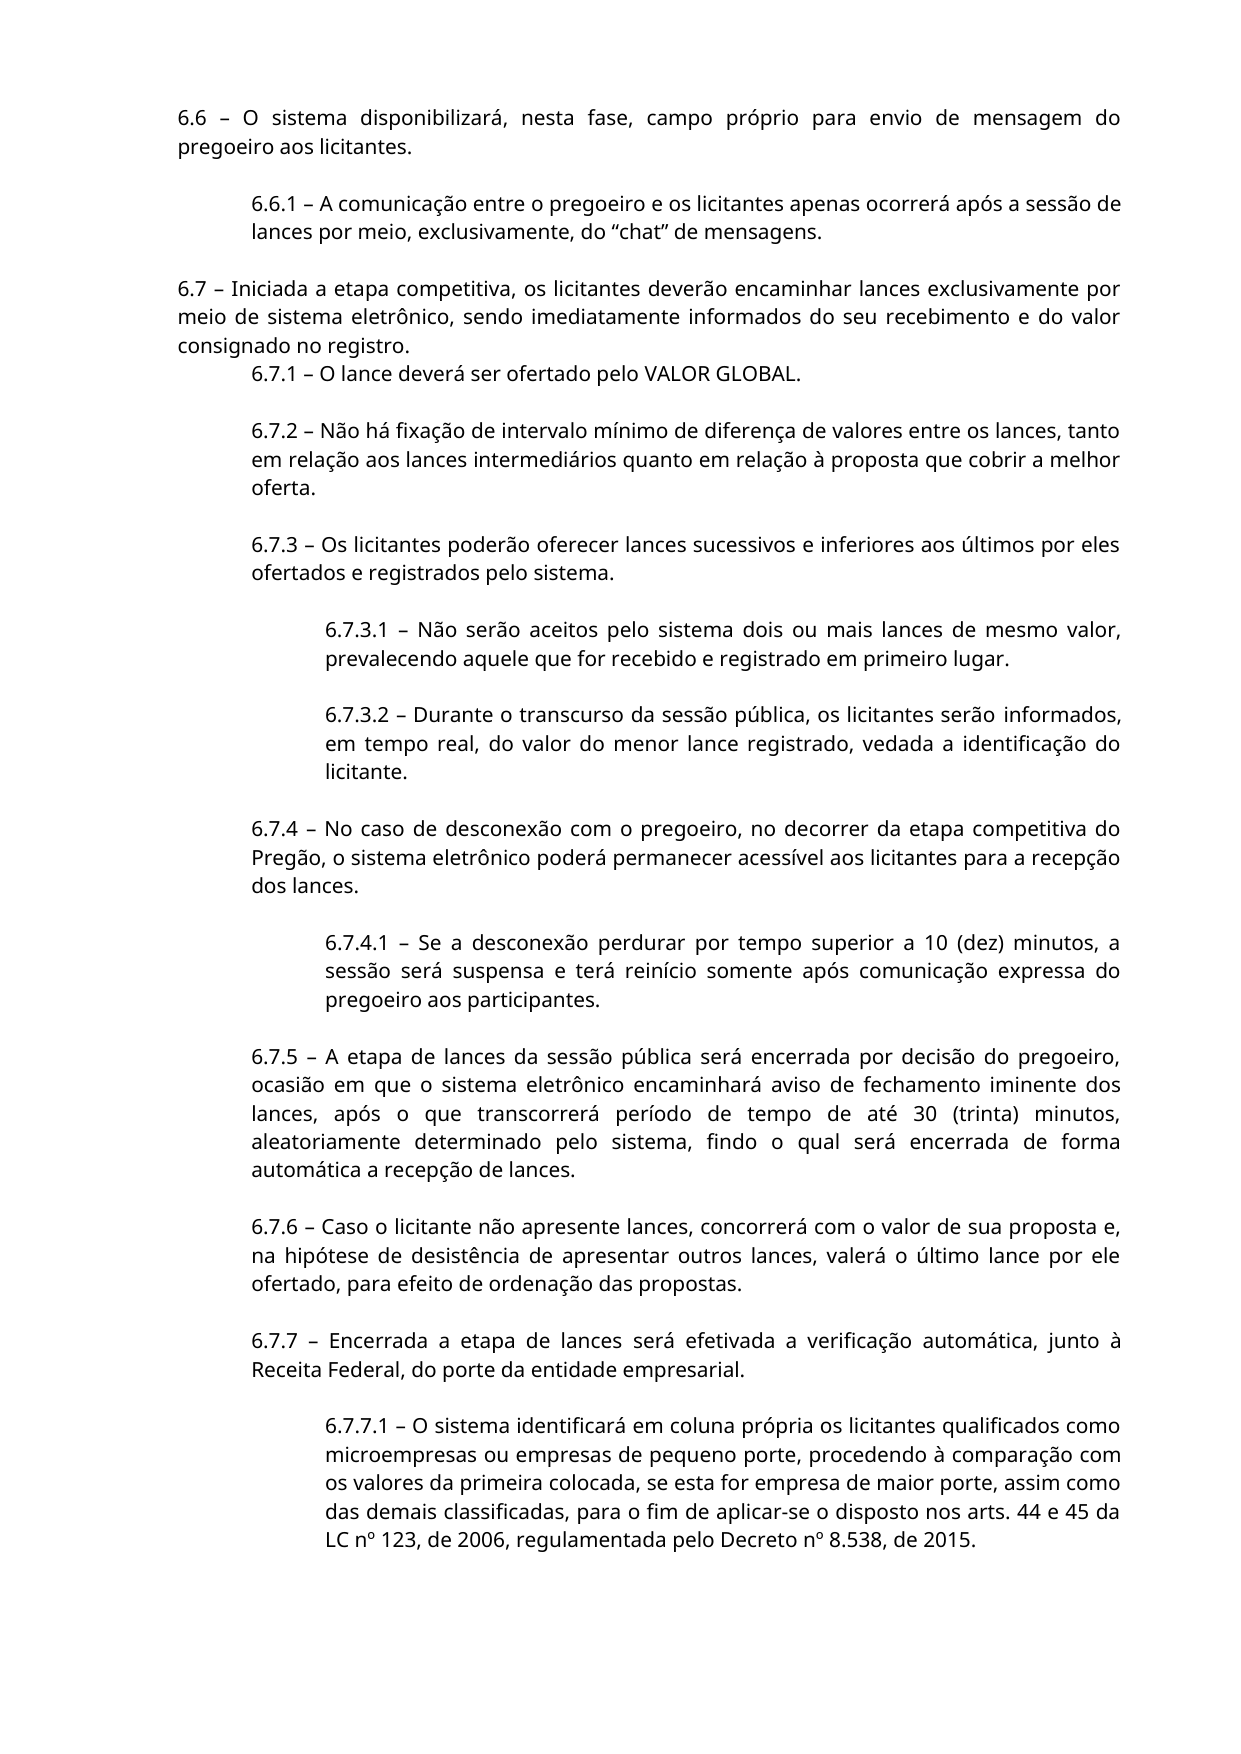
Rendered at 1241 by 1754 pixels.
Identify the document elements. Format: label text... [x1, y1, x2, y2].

text 6.7.4.1 – Se a desconexão perdurar por tempo superior a 10 (dez) minutos, a sessão será suspensa e terá reinício somente após comunicação expressa do pregoeiro aos participantes. [325, 928, 1122, 1013]
text 6.7.7.1 – O sistema identificará em coluna própria os licitantes qualificados como microempresas ou empresas de pequeno porte, procedendo à comparação com os valores da primeira colocada, se esta for empresa de maior porte, assim como das demais classificadas, para o fim de aplicar-se o disposto nos arts. 44 e 45 da LC nº 123, de 2006, regulamentada pelo Decreto nº 8.538, de 2015. [325, 1412, 1122, 1554]
text 6.7.5 – A etapa de lances da sessão pública será encerrada por decisão do pregoeiro, ocasião em que o sistema eletrônico encaminhará aviso de fechamento iminente dos lances, após o que transcorrerá período de tempo de até 30 (trinta) minutos, aleatoriamente determinado pelo sistema, findo o qual será encerrada de forma automática a recepção de lances. [251, 1042, 1122, 1184]
text 6.7.3.1 – Não serão aceitos pelo sistema dois ou mais lances de mesmo valor, prevalecendo aquele que for recebido e registrado em primeiro lugar. [325, 615, 1122, 672]
text 6.7.3.2 – Durante o transcurso da sessão pública, os licitantes serão informados, em tempo real, do valor do menor lance registrado, vedada a identificação do licitante. [325, 701, 1122, 786]
text 6.7 – Iniciada a etapa competitiva, os licitantes deverão encaminhar lances exclusivamente por meio de sistema eletrônico, sendo imediatamente informados do seu recebimento e do valor consignado no registro. [177, 274, 1122, 359]
text 6.6.1 – A comunicação entre o pregoeiro e os licitantes apenas ocorrerá após a sessão de lances por meio, exclusivamente, do “chat” de mensagens. [251, 189, 1122, 246]
text 6.7.4 – No caso de desconexão com o pregoeiro, no decorrer da etapa competitiva do Pregão, o sistema eletrônico poderá permanecer acessível aos licitantes para a recepção dos lances. [251, 814, 1122, 900]
list 6.7.2 – Não há fixação de intervalo mínimo de diferença de valores entre os lances, tanto em relação aos lances intermediários quanto em relação à proposta que cobrir a melhor oferta. [251, 416, 1122, 502]
text 6.7.6 – Caso o licitante não apresente lances, concorrerá com o valor de sua proposta e, na hipótese de desistência de apresentar outros lances, valerá o último lance por ele ofertado, para efeito de ordenação das propostas. [251, 1212, 1122, 1298]
text 6.7.7 – Encerrada a etapa de lances será efetivada a verificação automática, junto à Receita Federal, do porte da entidade empresarial. [251, 1326, 1122, 1383]
list 6.7.3 – Os licitantes poderão oferecer lances sucessivos e inferiores aos últimos por eles ofertados e registrados pelo sistema. [251, 530, 1122, 587]
text 6.6 – O sistema disponibilizará, nesta fase, campo próprio para envio de mensagem do pregoeiro aos licitantes. [177, 103, 1122, 160]
text 6.7.1 – O lance deverá ser ofertado pelo VALOR GLOBAL. [251, 359, 1122, 388]
